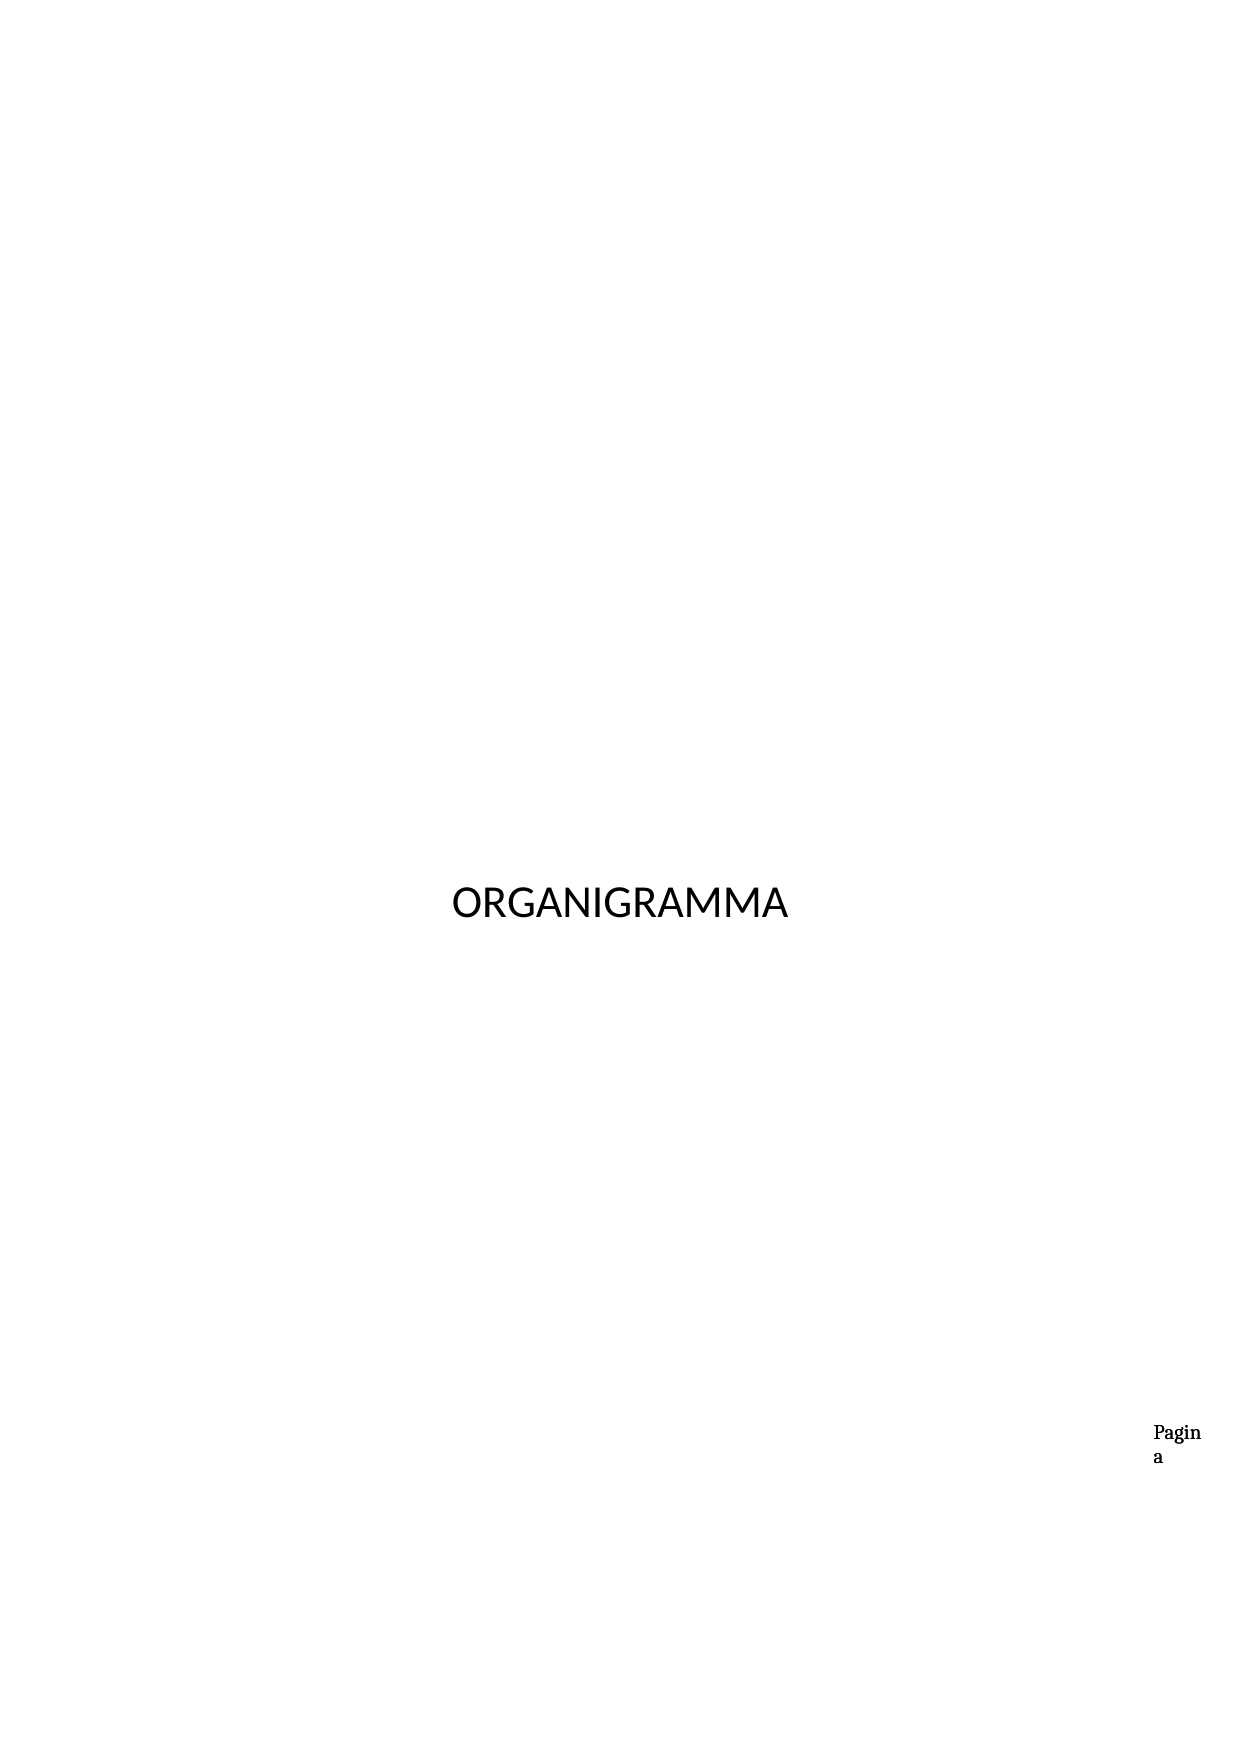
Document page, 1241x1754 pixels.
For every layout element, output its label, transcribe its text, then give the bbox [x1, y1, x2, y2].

text ORGANIGRAMMA [118, 873, 1122, 929]
